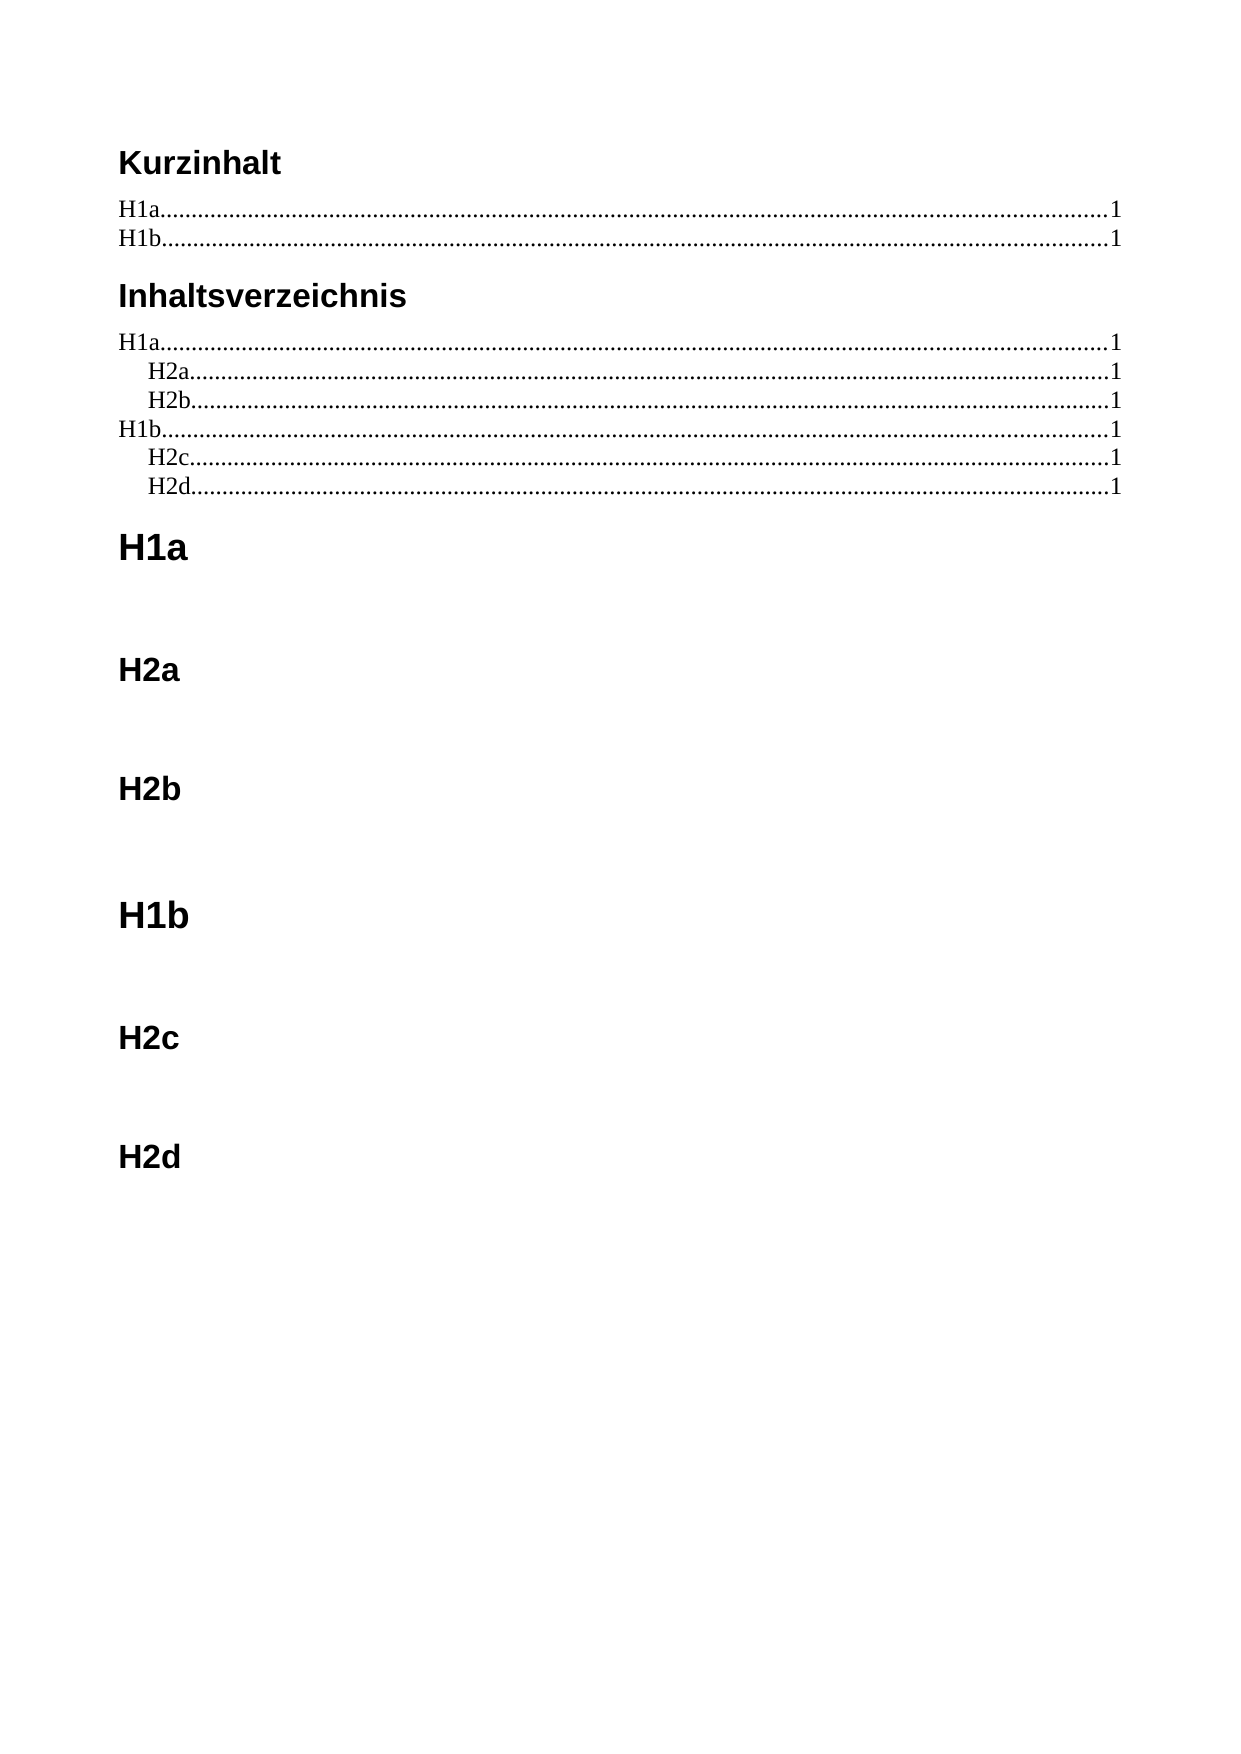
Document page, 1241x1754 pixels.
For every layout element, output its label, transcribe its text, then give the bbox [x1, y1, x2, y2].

text H2d 1 [148, 471, 1122, 500]
text H2b 1 [148, 385, 1122, 414]
subtitle Kurzinhalt [118, 143, 1122, 182]
subtitle H2a [118, 649, 1122, 688]
subtitle H2c [118, 1017, 1122, 1056]
subtitle H1a [118, 525, 1122, 569]
text H1b 1 [118, 223, 1122, 252]
text H1a 1 [118, 194, 1122, 223]
subtitle H1b [118, 893, 1122, 937]
text H1b 1 [118, 414, 1122, 442]
subtitle H2d [118, 1137, 1122, 1176]
subtitle Inhaltsverzeichnis [118, 277, 1122, 315]
text H2c 1 [148, 442, 1122, 471]
text H1a 1 [118, 327, 1122, 356]
subtitle H2b [118, 769, 1122, 808]
text H2a 1 [148, 356, 1122, 385]
